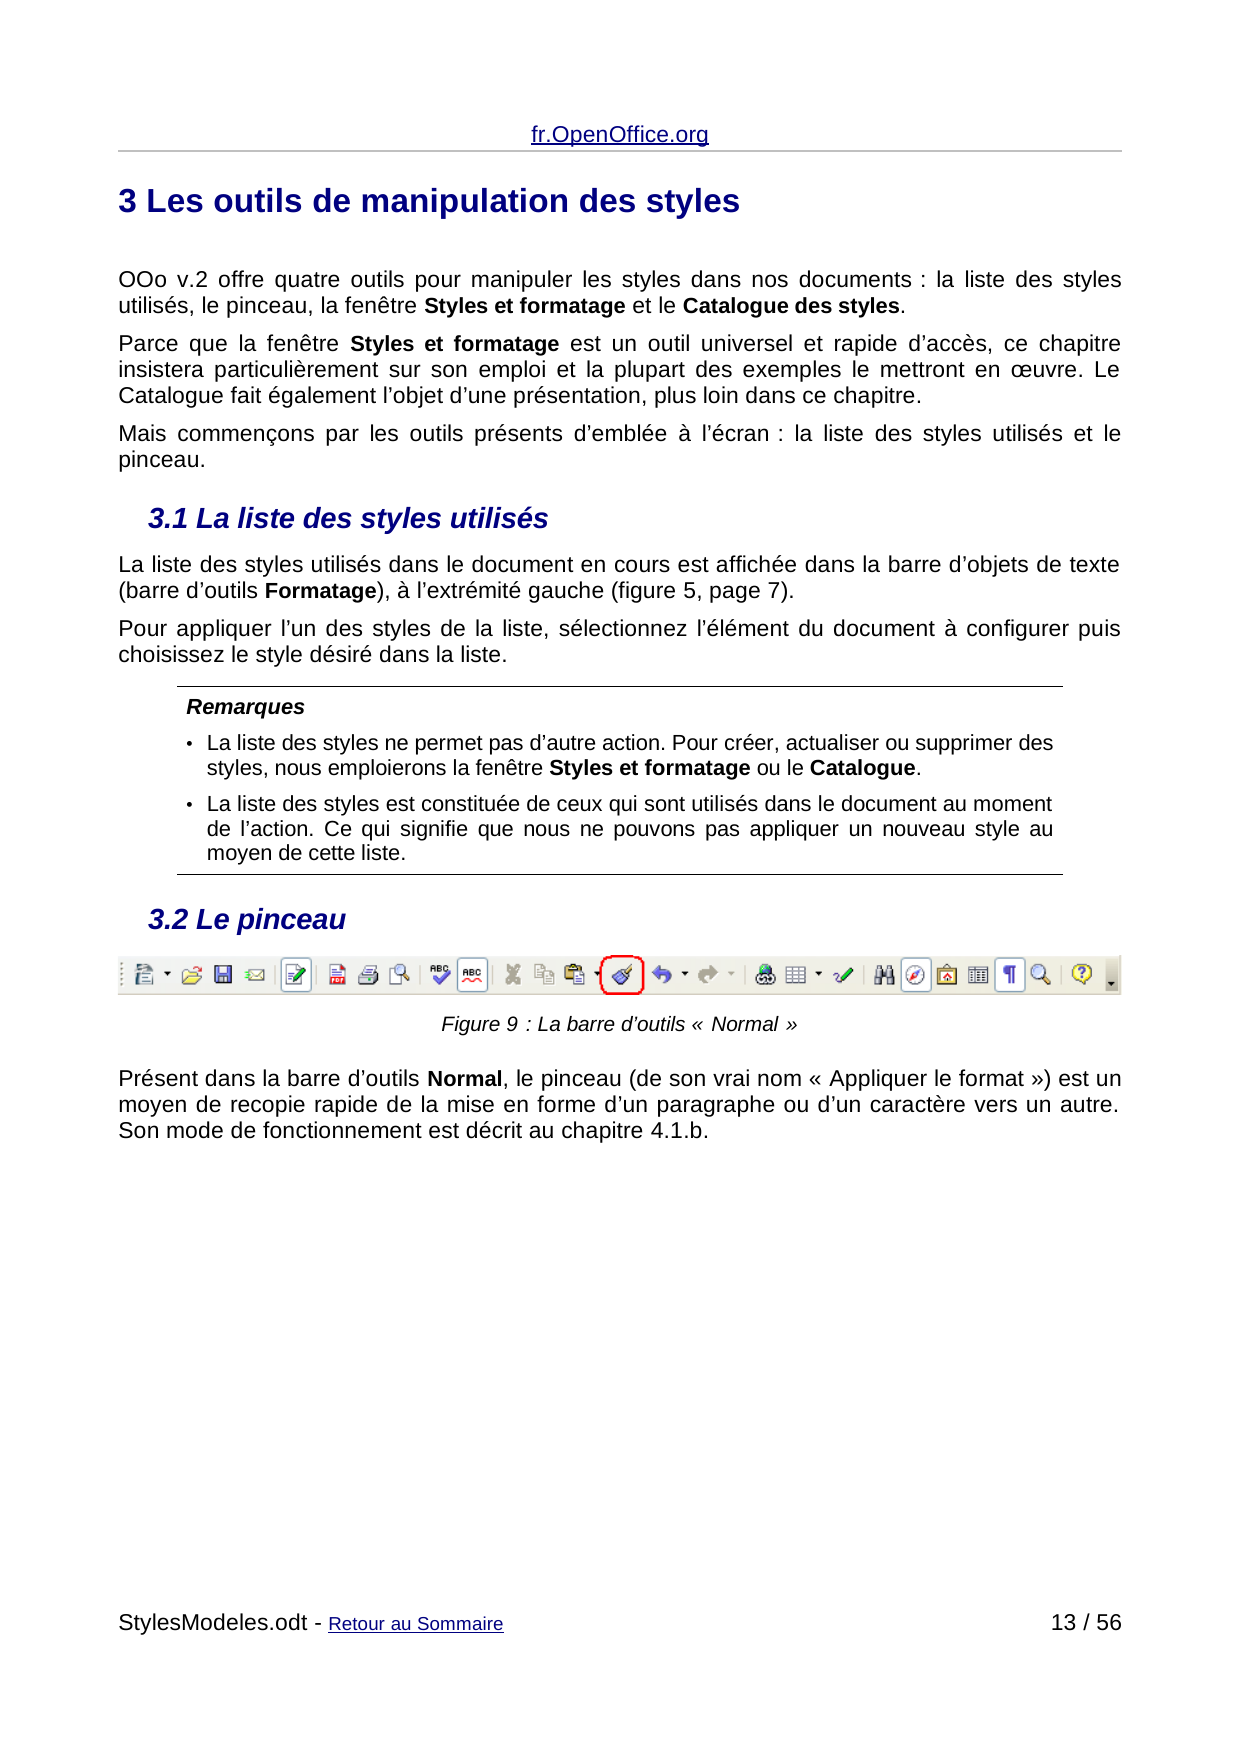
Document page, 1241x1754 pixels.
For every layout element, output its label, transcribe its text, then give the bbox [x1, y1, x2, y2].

list La liste des styles est constituée de ceux qui sont utilisés dans le document au moment de l’action. Ce qui signifie que nous ne pouvons pas appliquer un nouveau style au moyen de cette liste. [177, 782, 1063, 874]
text Présent dans la barre d’outils Normal, le pinceau (de son vrai nom « Appliquer le format ») est un moyen de recopie rapide de la mise en forme d’un paragraphe ou d’un caractère vers un autre. Son mode de fonctionnement est décrit au chapitre 4.1.b. [118, 1036, 1122, 1143]
text Parce que la fenêtre Styles et formatage est un outil universel et rapide d’accès, ce chapitre insistera particulièrement sur son emploi et la plupart des exemples le mettront en œuvre. Le Catalogue fait également l’objet d’une présentation, plus loin dans ce chapitre. [118, 330, 1122, 408]
text OOo v.2 offre quatre outils pour manipuler les styles dans nos documents : la liste des styles utilisés, le pinceau, la fenêtre Styles et formatage et le Catalogue des styles. [118, 266, 1122, 318]
text Mais commençons par les outils présents d’emblée à l’écran : la liste des styles utilisés et le pinceau. [118, 420, 1122, 472]
picture [117, 955, 1122, 995]
subtitle Le pinceau [148, 903, 1122, 936]
subtitle La liste des styles utilisés [148, 502, 1122, 534]
text Remarques [177, 687, 1063, 719]
text Figure 9 : La barre d’outils « Normal » [118, 956, 1123, 1036]
text Pour appliquer l’un des styles de la liste, sélectionnez l’élément du document à configurer puis choisissez le style désiré dans la liste. [118, 616, 1122, 668]
list La liste des styles ne permet pas d’autre action. Pour créer, actualiser ou supprimer des styles, nous emploierons la fenêtre Styles et formatage ou le Catalogue. [177, 722, 1063, 780]
text La liste des styles utilisés dans le document en cours est affichée dans la barre d’objets de texte (barre d’outils Formatage), à l’extrémité gauche (figure 5, page 7). [118, 552, 1122, 604]
subtitle Les outils de manipulation des styles [118, 182, 1122, 219]
